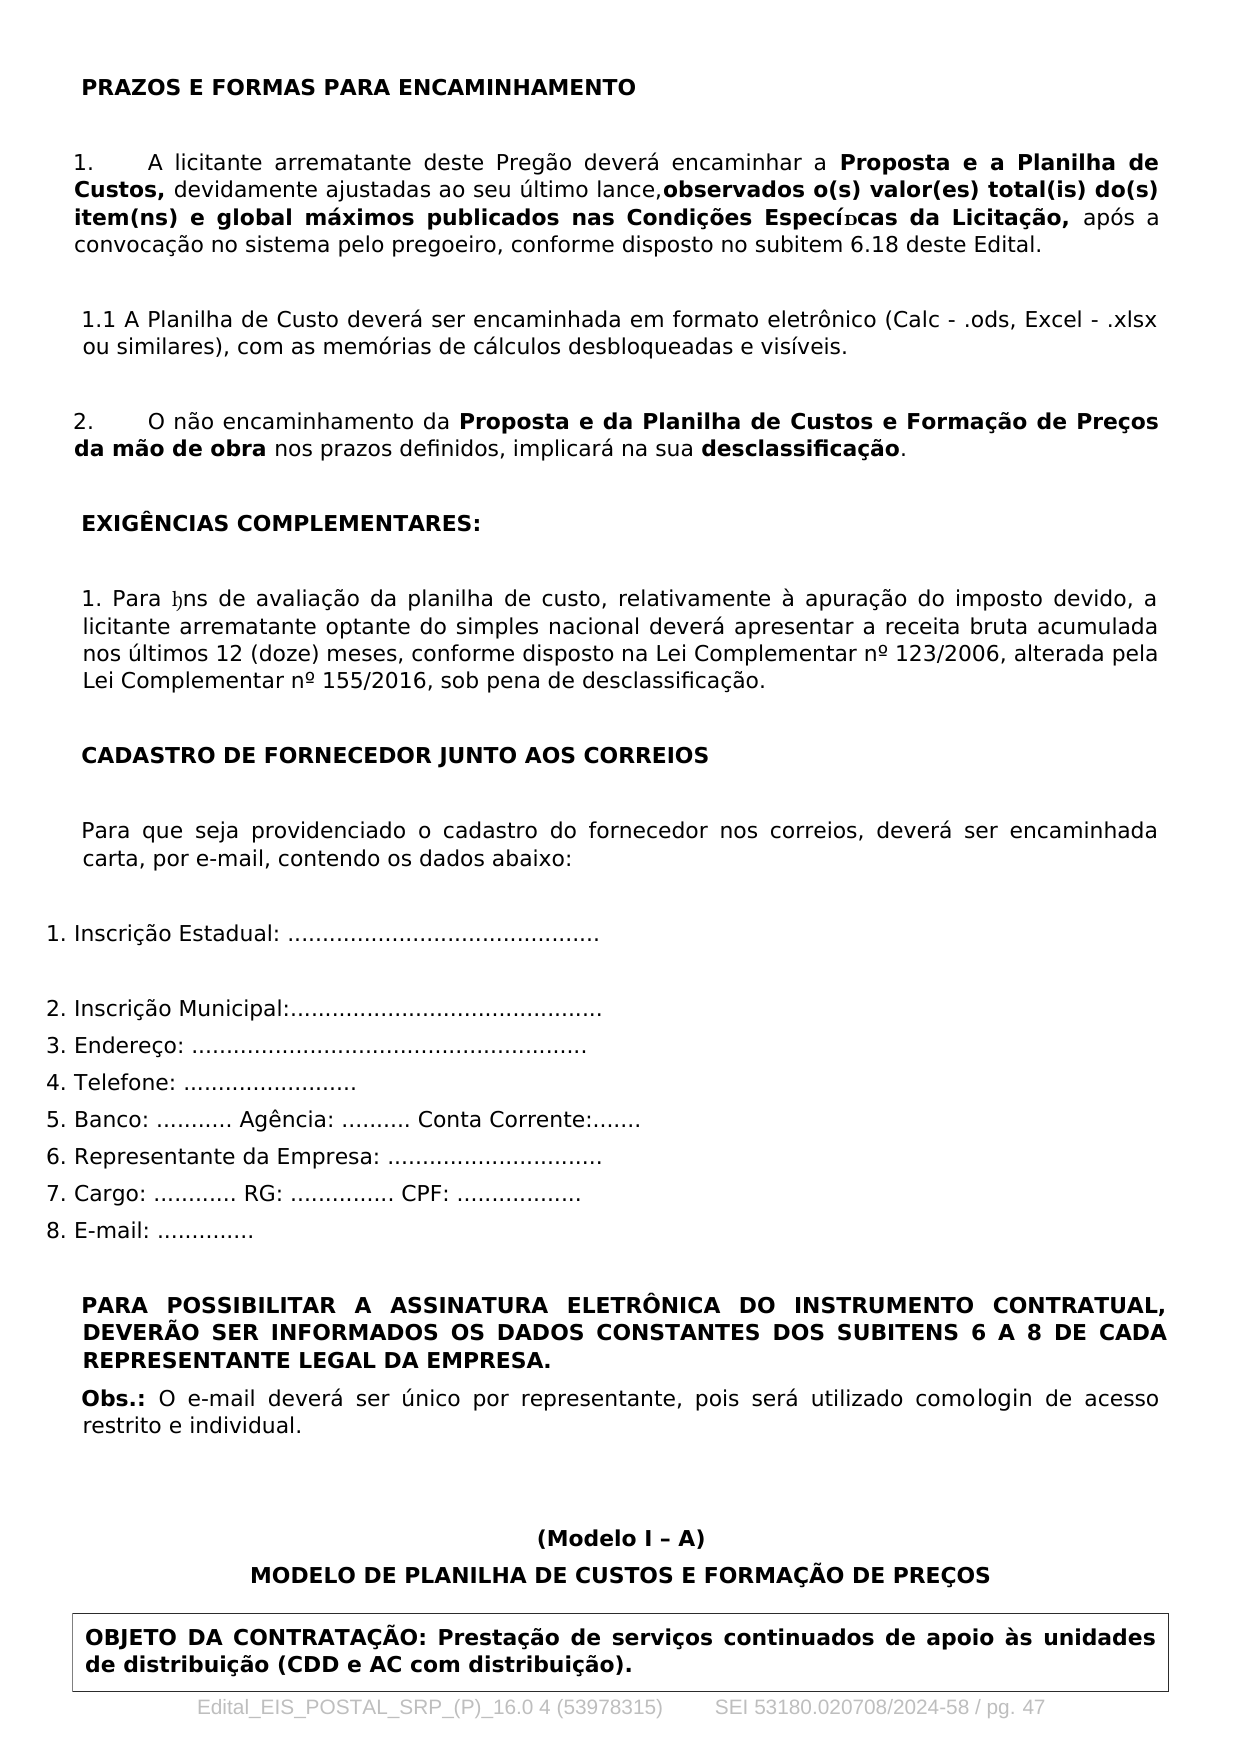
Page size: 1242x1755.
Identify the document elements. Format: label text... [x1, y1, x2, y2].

text PARA POSSIBILITAR A ASSINATURA ELETRÔNICA DO INSTRUMENTO CONTRATUAL, DEVERÃO SER INFORMADOS OS DADOS CONSTANTES DOS SUBITENS 6 A 8 DE CADA REPRESENTANTE LEGAL DA EMPRESA. [81, 1293, 1167, 1373]
text 1. Para ns de avaliação da planilha de custo, relativamente à apuração do imposto devido, a licitante arrematante optante do simples nacional deverá apresentar a receita bruta acumulada nos últimos 12 (doze) meses, conforme disposto na Lei Complementar nº 123/2006, alterada pela Lei Complementar nº 155/2016, sob pena de desclassificação. [81, 586, 1159, 694]
list E-mail: .............. [46, 1218, 1159, 1244]
text (Modelo I – A) [76, 1526, 1166, 1552]
list Representante da Empresa: ............................... [46, 1144, 1159, 1169]
table_header OBJETO DA CONTRATAÇÃO: Prestação de serviços continuados de apoio às unidades de distribuição (CDD e AC com distribuição). [73, 1614, 1168, 1691]
text EXIGÊNCIAS COMPLEMENTARES: [81, 511, 1167, 537]
list O não encaminhamento da Proposta e da Planilha de Custos e Formação de Preços da mão de obra nos prazos definidos, implicará na sua desclassificação. [73, 409, 1159, 462]
list Inscrição Municipal:............................................. [46, 996, 1159, 1021]
text 1.1 A Planilha de Custo deverá ser encaminhada em formato eletrônico (Calc - .ods, Excel - .xlsx ou similares), com as memórias de cálculos desbloqueadas e visíveis. [81, 307, 1159, 360]
text PRAZOS E FORMAS PARA ENCAMINHAMENTO [81, 75, 1167, 101]
text MODELO DE PLANILHA DE CUSTOS E FORMAÇÃO DE PREÇOS [76, 1563, 1165, 1589]
list A licitante arrematante deste Pregão deverá encaminhar a Proposta e a Planilha de Custos, devidamente ajustadas ao seu último lance,observados o(s) valor(es) total(is) do(s) item(ns) e global máximos publicados nas Condições Especícas da Licitação, após a convocação no sistema pelo pregoeiro, conforme disposto no subitem 6.18 deste Edital. [73, 150, 1159, 257]
text Para que seja providenciado o cadastro do fornecedor nos correios, deverá ser encaminhada carta, por e-mail, contendo os dados abaixo: [81, 818, 1159, 871]
text CADASTRO DE FORNECEDOR JUNTO AOS CORREIOS [81, 743, 1167, 769]
list Cargo: ............ RG: ............... CPF: .................. [46, 1181, 1159, 1207]
list Telefone: ......................... [46, 1070, 1159, 1095]
text Obs.: O e-mail deverá ser único por representante, pois será utilizado comologin de acesso restrito e individual. [81, 1385, 1159, 1439]
list Banco: ........... Agência: .......... Conta Corrente:....... [46, 1107, 1159, 1132]
list Inscrição Estadual: ............................................. [46, 921, 1159, 946]
list Endereço: ......................................................... [46, 1033, 1159, 1058]
